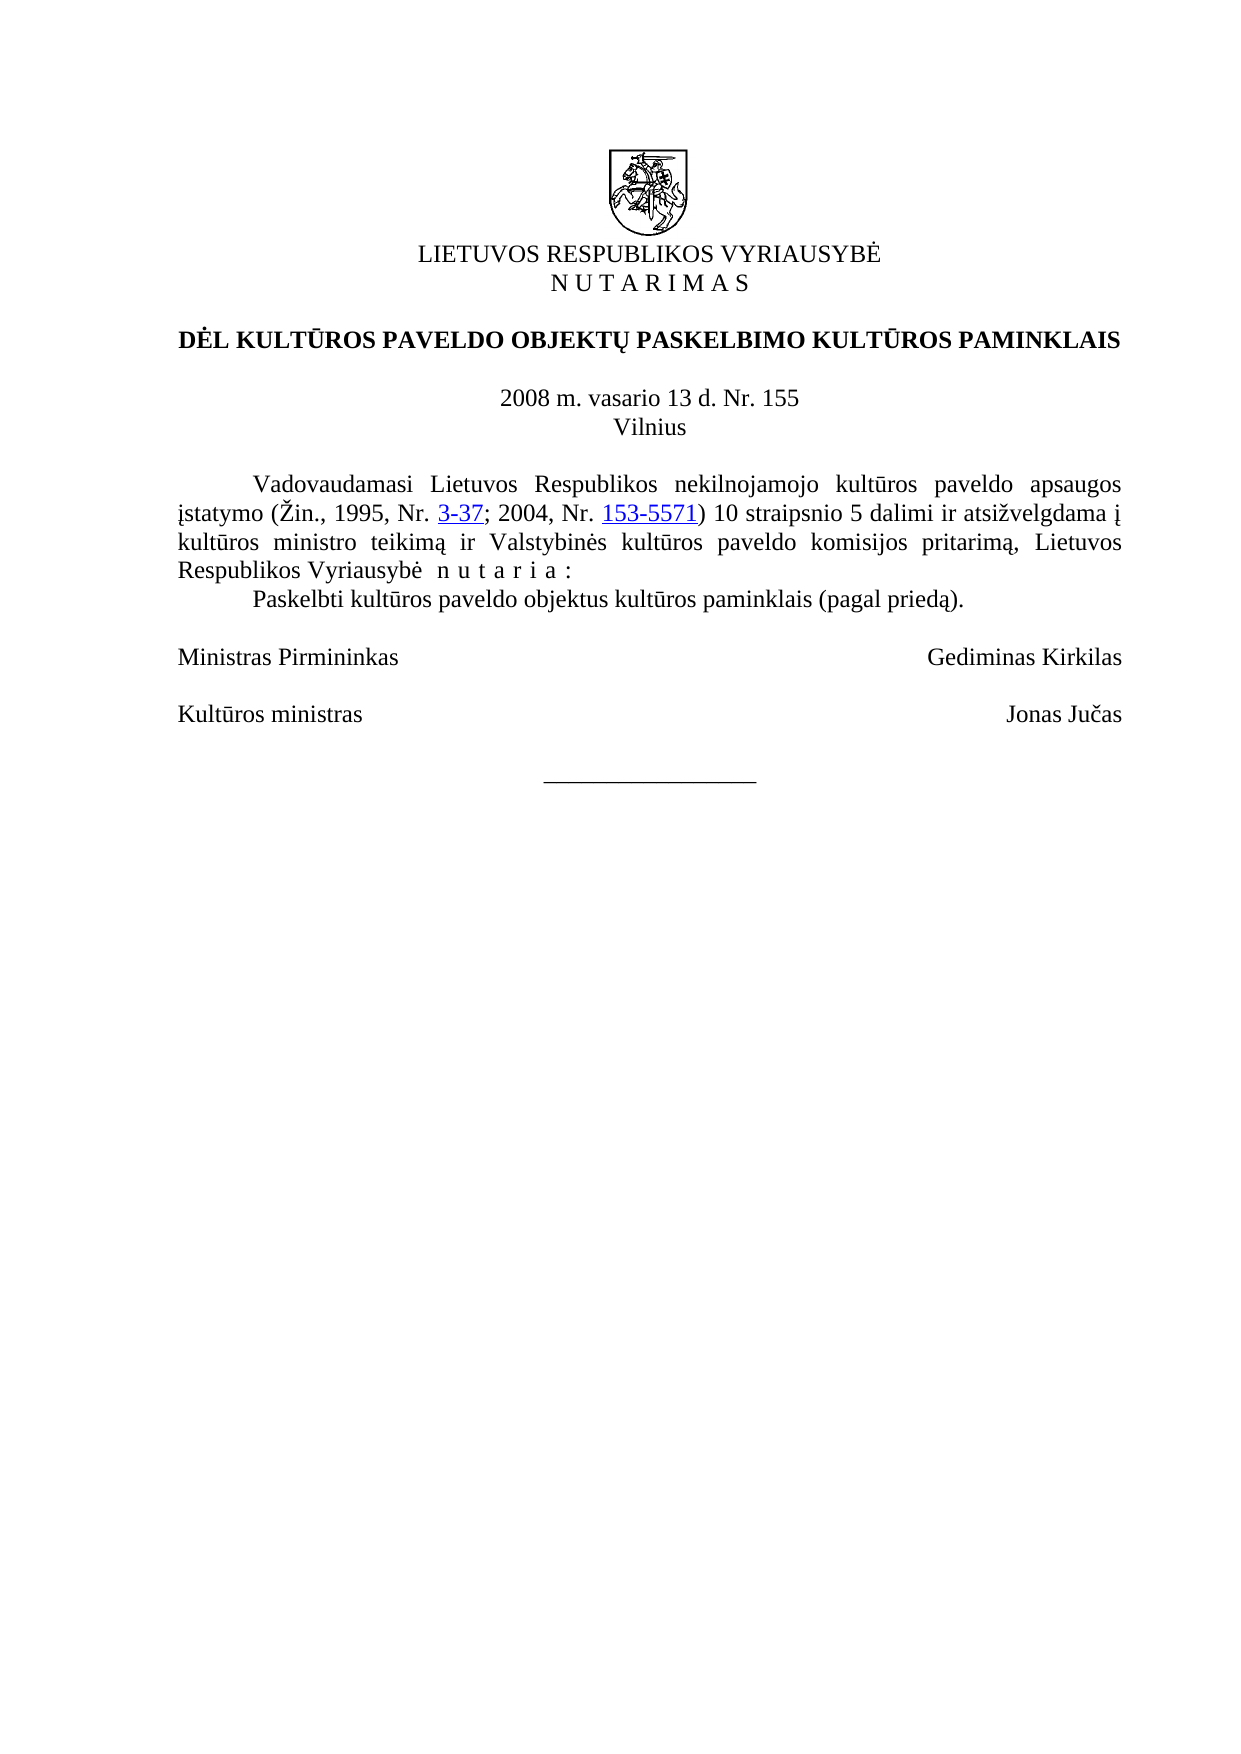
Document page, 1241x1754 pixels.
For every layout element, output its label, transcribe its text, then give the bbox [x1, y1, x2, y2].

text Kultūros ministras Jonas Jučas [177, 699, 1122, 728]
text Vadovaudamasi Lietuvos Respublikos nekilnojamojo kultūros paveldo apsaugos įstatymo (Žin., 1995, Nr. 3-37; 2004, Nr. 153-5571) 10 straipsnio 5 dalimi ir atsižvelgdama į kultūros ministro teikimą ir Valstybinės kultūros paveldo komisijos pritarimą, Lietuvos Respublikos Vyriausybė nutaria: [177, 469, 1122, 584]
text Vilnius [177, 412, 1122, 440]
text Lietuvos Respublikos Vyriausybė [177, 239, 1122, 268]
text Ministras Pirmininkas Gediminas Kirkilas [177, 642, 1122, 670]
text _________________ [177, 757, 1122, 785]
text NUTARIMAS [177, 268, 1122, 297]
text Paskelbti kultūros paveldo objektus kultūros paminklais (pagal priedą). [177, 584, 1122, 613]
text 2008 m. vasario 13 d. Nr. 155 [177, 383, 1122, 412]
text DĖL KULTŪROS PAVELDO OBJEKTŲ PASKELBIMO KULTŪROS PAMINKLAIS [177, 325, 1122, 354]
